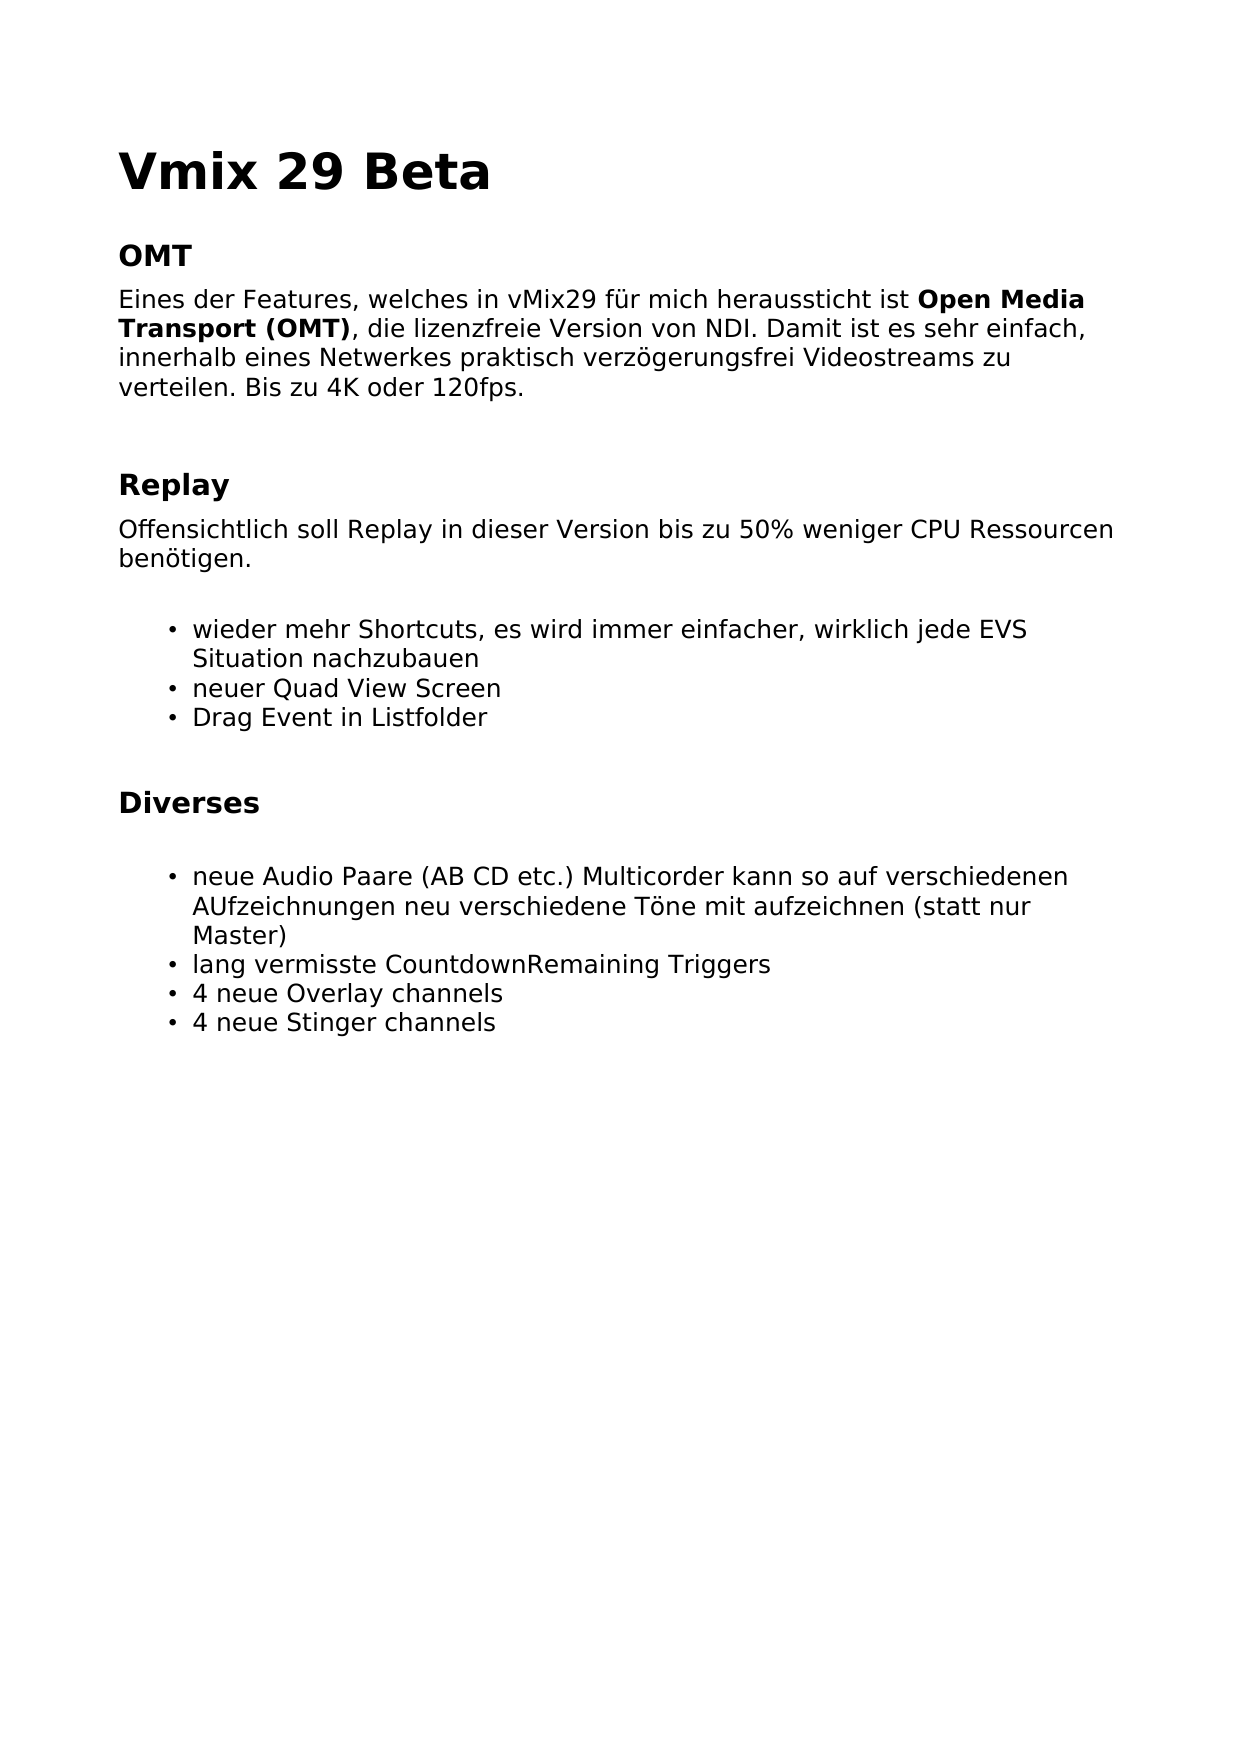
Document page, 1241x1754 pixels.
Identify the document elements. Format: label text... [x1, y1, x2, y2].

list neue Audio Paare (AB CD etc.) Multicorder kann so auf verschiedenen AUfzeichnungen neu verschiedene Töne mit aufzeichnen (statt nur Master) [177, 862, 1122, 950]
list 4 neue Overlay channels [177, 979, 1122, 1008]
list lang vermisste CountdownRemaining Triggers [177, 950, 1122, 979]
list Drag Event in Listfolder [177, 703, 1122, 732]
list neuer Quad View Screen [177, 674, 1122, 703]
subtitle Replay [118, 469, 1122, 503]
list 4 neue Stinger channels [177, 1008, 1122, 1037]
list wieder mehr Shortcuts, es wird immer einfacher, wirklich jede EVS Situation nachzubauen [177, 615, 1122, 674]
subtitle Vmix 29 Beta [118, 143, 1122, 201]
subtitle Diverses [118, 787, 1122, 821]
subtitle OMT [118, 239, 1122, 273]
text Eines der Features, welches in vMix29 für mich heraussticht ist Open Media Transport (OMT), die lizenzfreie Version von NDI. Damit ist es sehr einfach, innerhalb eines Netwerkes praktisch verzögerungsfrei Videostreams zu verteilen. Bis zu 4K oder 120fps. [118, 285, 1122, 431]
text Offensichtlich soll Replay in dieser Version bis zu 50% weniger CPU Ressourcen benötigen. [118, 515, 1122, 573]
